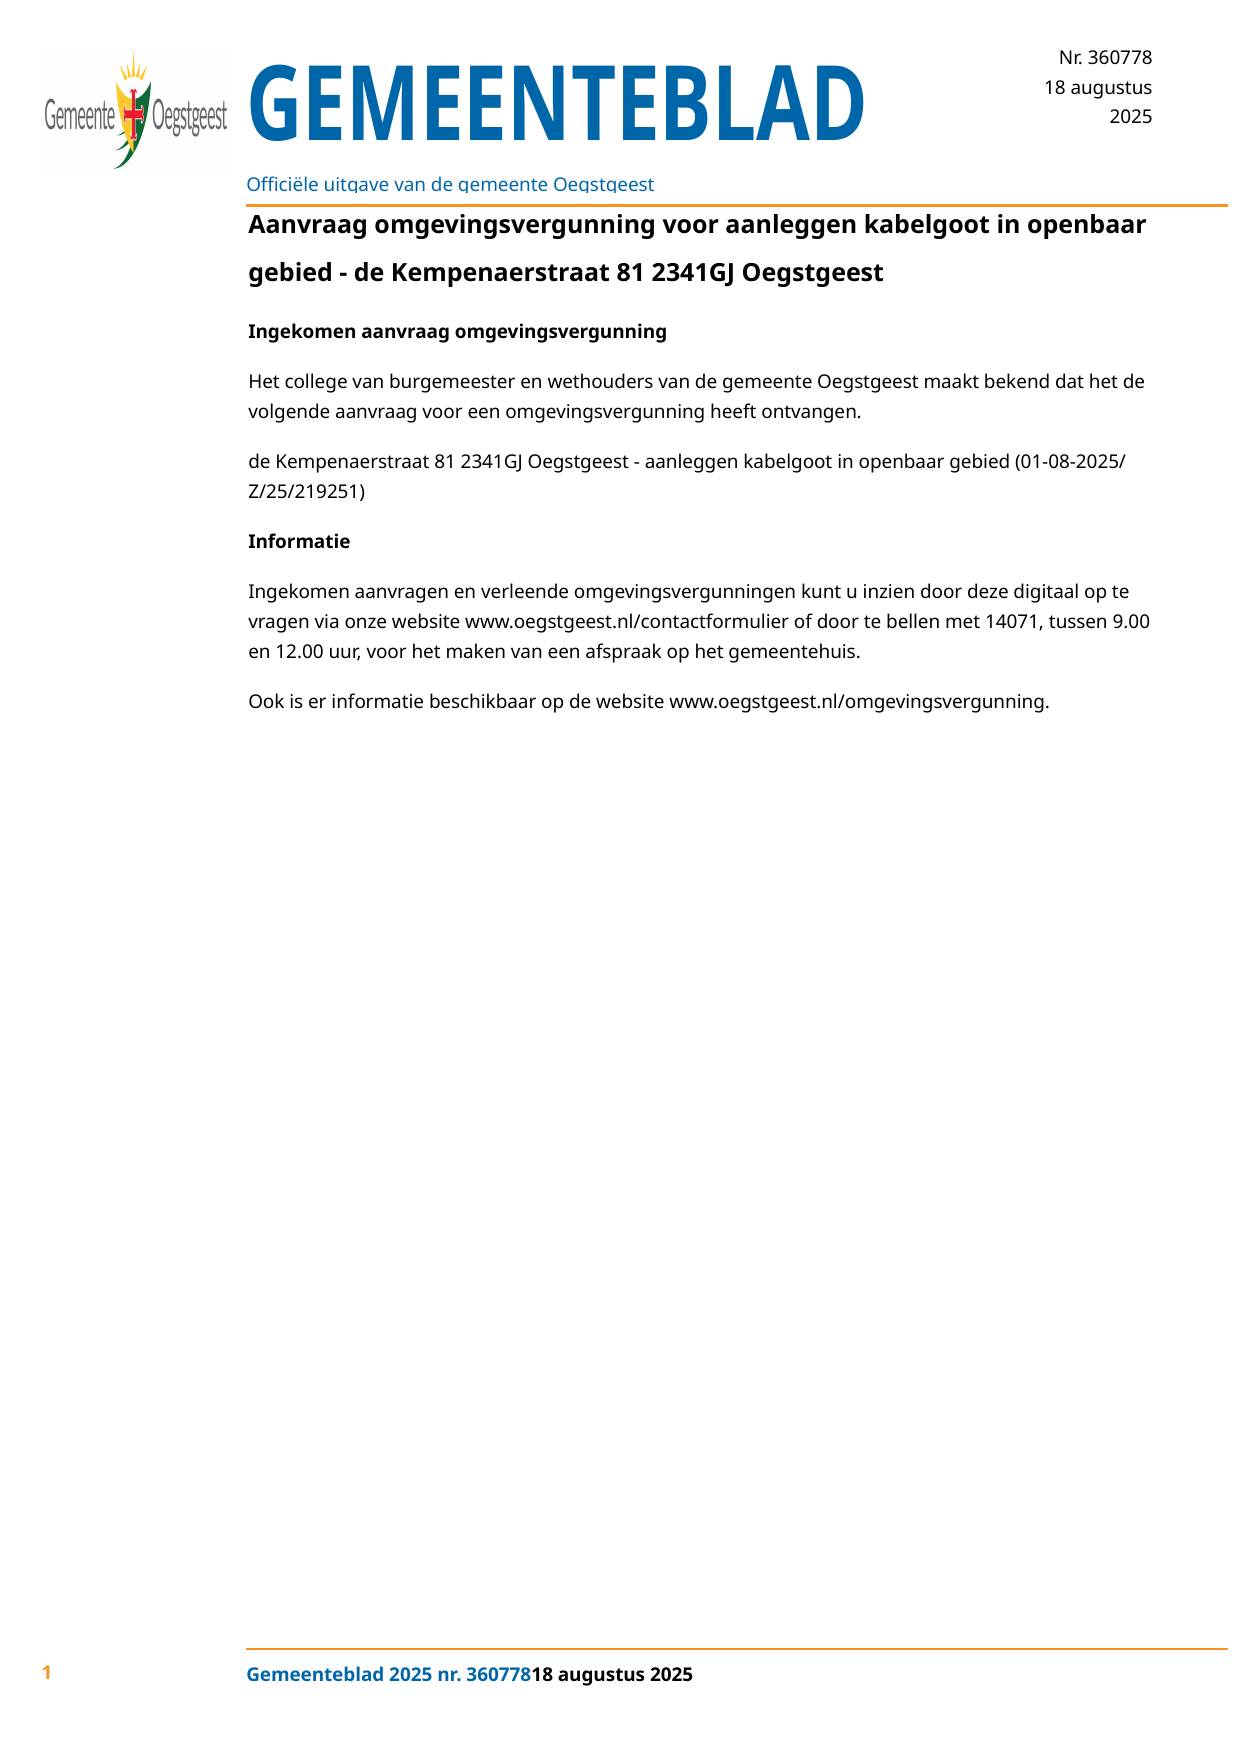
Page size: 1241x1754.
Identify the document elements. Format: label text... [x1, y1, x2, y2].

text Ingekomen aanvragen en verleende omgevingsvergunningen kunt u inzien door deze digitaal op te vragen via onze website www.oegstgeest.nl/contactformulier of door te bellen met 14071, tussen 9.00 en 12.00 uur, voor het maken van een afspraak op het gemeentehuis. [248, 579, 1152, 664]
text de Kempenaerstraat 81 2341GJ Oegstgeest - aanleggen kabelgoot in openbaar gebied (01-08-2025/ Z/25/219251) [248, 448, 1152, 504]
text Informatie [248, 528, 1152, 554]
text Het college van burgemeester en wethouders van de gemeente Oegstgeest maakt bekend dat het de volgende aanvraag voor een omgevingsvergunning heeft ontvangen. [248, 368, 1152, 424]
text Ook is er informatie beschikbaar op de website www.oegstgeest.nl/omgevingsvergunning. [248, 688, 1152, 714]
text Ingekomen aanvraag omgevingsvergunning [248, 318, 1152, 344]
picture [41, 47, 231, 172]
text Aanvraag omgevingsvergunning voor aanleggen kabelgoot in openbaar gebied - de Kempenaerstraat 81 2341GJ Oegstgeest [248, 207, 1152, 288]
